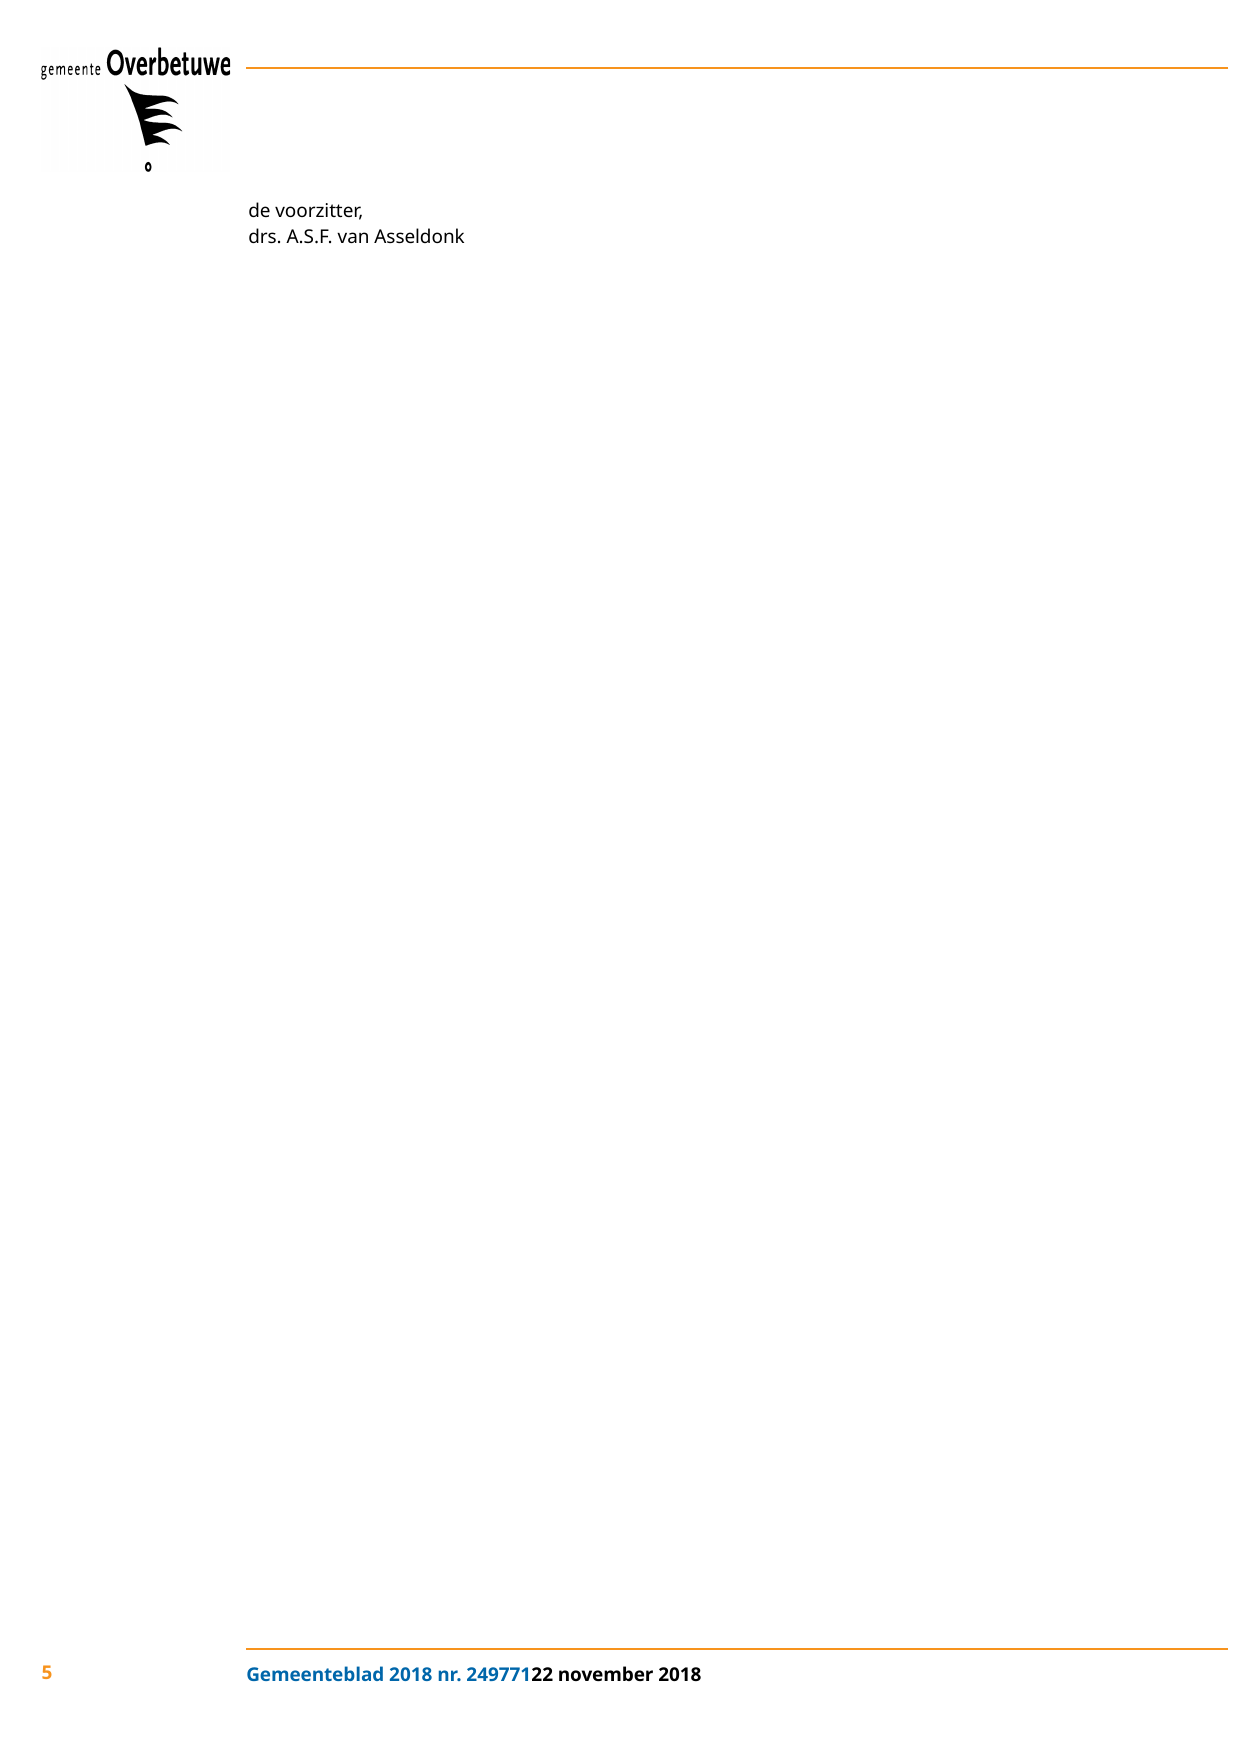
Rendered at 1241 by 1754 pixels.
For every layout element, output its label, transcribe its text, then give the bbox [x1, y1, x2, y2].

text de voorzitter, [248, 198, 1152, 223]
picture [41, 47, 231, 172]
text drs. A.S.F. van Asseldonk [248, 223, 1152, 249]
